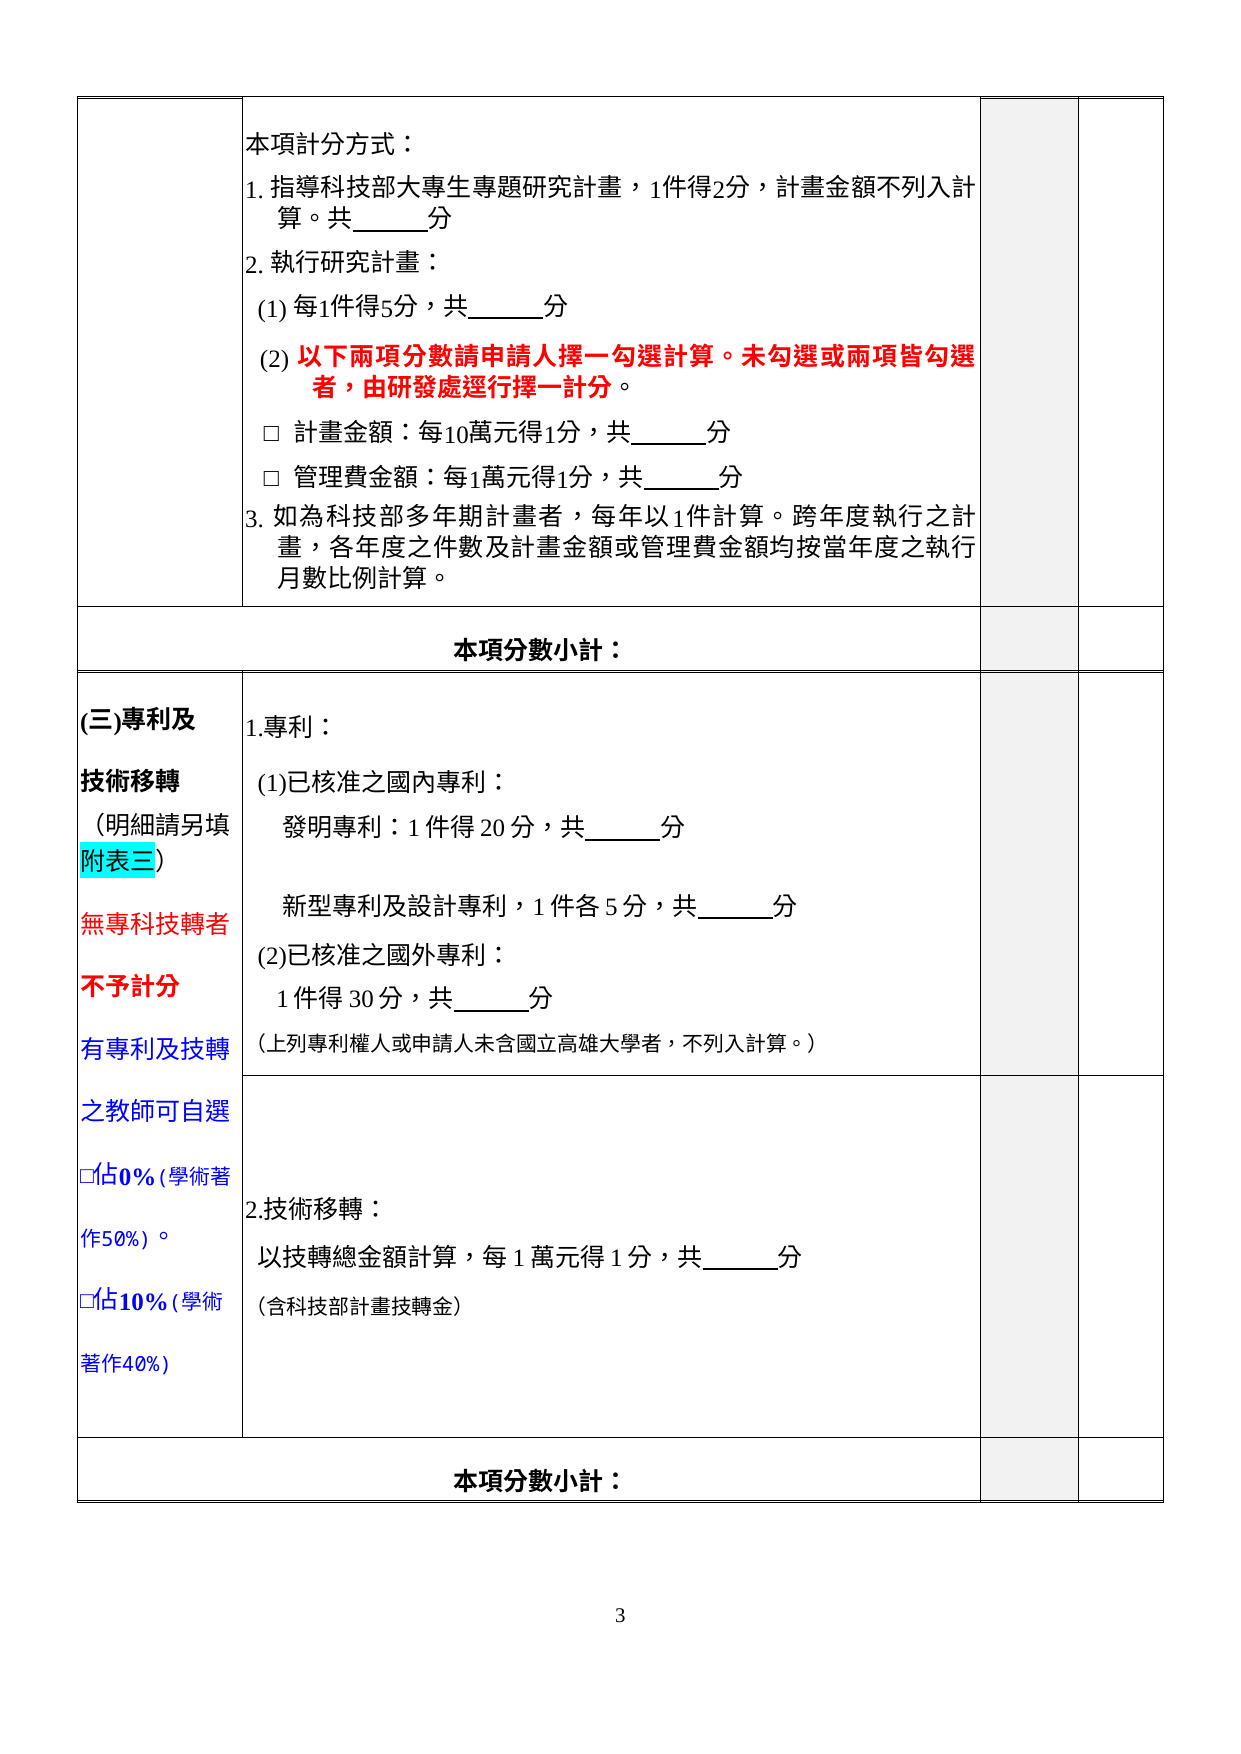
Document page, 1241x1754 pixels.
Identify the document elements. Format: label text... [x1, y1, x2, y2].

table_cell [981, 1438, 1078, 1500]
table_cell 1.專利： (1)已核准之國內專利： 發明專利：1件得20分，共 分 新型專利及設計專利，1件各5分，共 分 (2)已核准之國外專利： 1件得30分，共 分 （上列專利權人或申請人未含國立高雄大學者，不列入計算。） [243, 673, 980, 1075]
table_cell [1079, 1076, 1163, 1437]
table_cell [1079, 1438, 1163, 1500]
table_cell [981, 1076, 1078, 1437]
table_cell [78, 99, 242, 606]
table_cell [1079, 99, 1163, 606]
table_cell 2.技術移轉： 以技轉總金額計算，每1萬元得1分，共 分 （含科技部計畫技轉金） [243, 1076, 980, 1437]
table_cell [981, 607, 1078, 670]
table_cell 本項計分方式： 1. 指導科技部大專生專題研究計畫，1件得2分，計畫金額不列入計算。共 分 2. 執行研究計畫： (1) 每1件得5分，共 分 (2) 以下兩項分數請申請人擇一勾選計算。未勾選或兩項皆勾選者，由研發處逕行擇一計分。 □ 計畫金額：每10萬元得1分，共 分 □ 管理費金額：每1萬元得1分，共 分 3. 如為科技部多年期計畫者，每年以1件計算。跨年度執行之計畫，各年度之件數及計畫金額或管理費金額均按當年度之執行月數比例計算。 [243, 97, 980, 606]
table_cell [1079, 607, 1163, 670]
table_cell [1079, 673, 1163, 1075]
table_cell 本項分數小計： [78, 1438, 980, 1500]
table_cell (三)專利及 技術移轉 （明細請另填附表三） 無專科技轉者 不予計分 有專利及技轉之教師可自選 □佔0%(學術著作50%)。 □佔10%(學術著作40%) [78, 673, 242, 1437]
table_cell 本項分數小計： [78, 607, 980, 670]
table_cell [981, 673, 1078, 1075]
table_cell [981, 99, 1078, 606]
